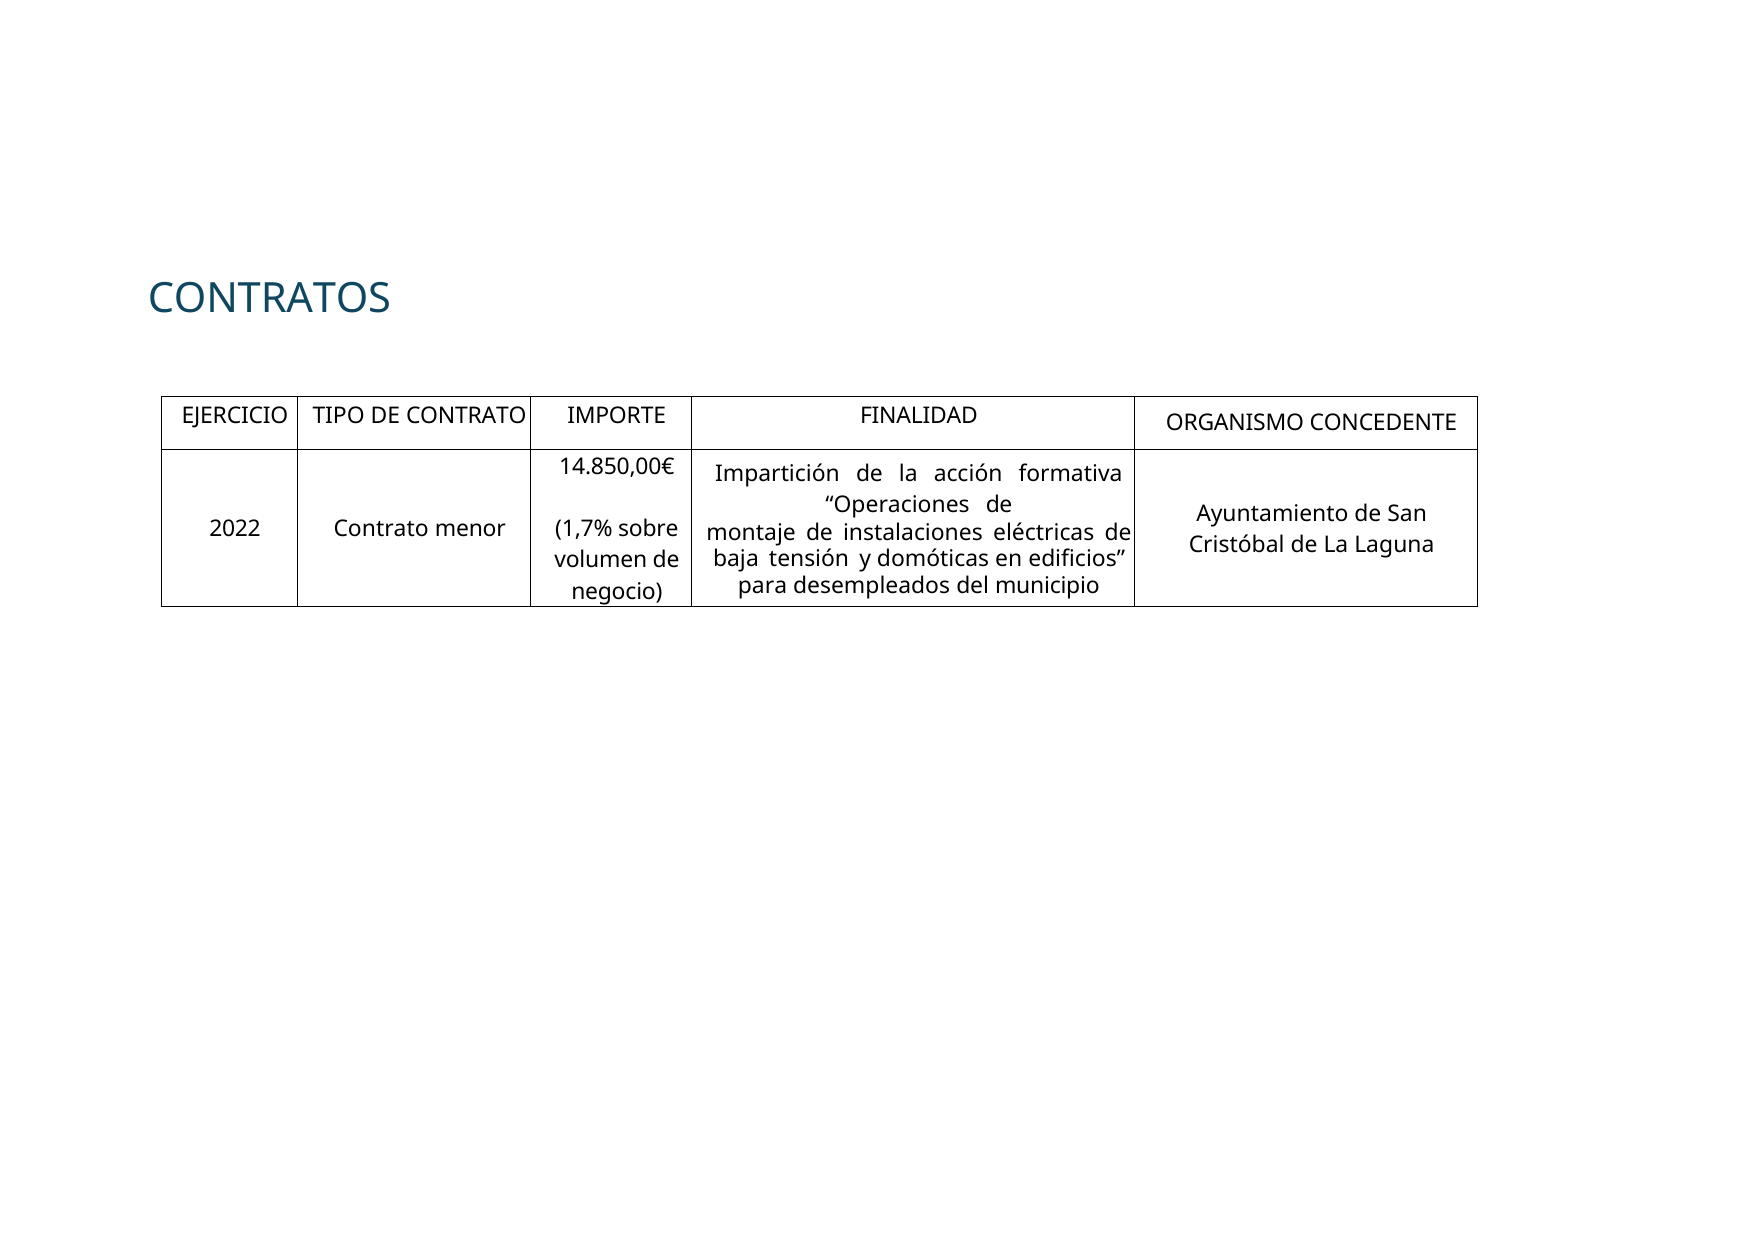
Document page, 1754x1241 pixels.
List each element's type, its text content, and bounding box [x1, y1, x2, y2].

table_cell Ayuntamiento de San Cristóbal de La Laguna [1135, 450, 1477, 606]
table_cell Contrato menor [298, 450, 530, 606]
table_header ORGANISMO CONCEDENTE [1135, 397, 1477, 448]
table_header EJERCICIO [162, 397, 297, 448]
table_cell 14.850,00€ (1,7% sobre volumen de negocio) [531, 450, 691, 606]
table_header IMPORTE [531, 397, 691, 448]
table_cell Impartición de la acción formativa “Operaciones de montaje de instalaciones eléctricas de baja tensión y domóticas en edificios” para desempleados del municipio [692, 450, 1134, 606]
subtitle CONTRATOS [148, 268, 1606, 325]
table_header TIPO DE CONTRATO [298, 397, 530, 448]
table_cell 2022 [162, 450, 297, 606]
table_header FINALIDAD [692, 397, 1134, 448]
